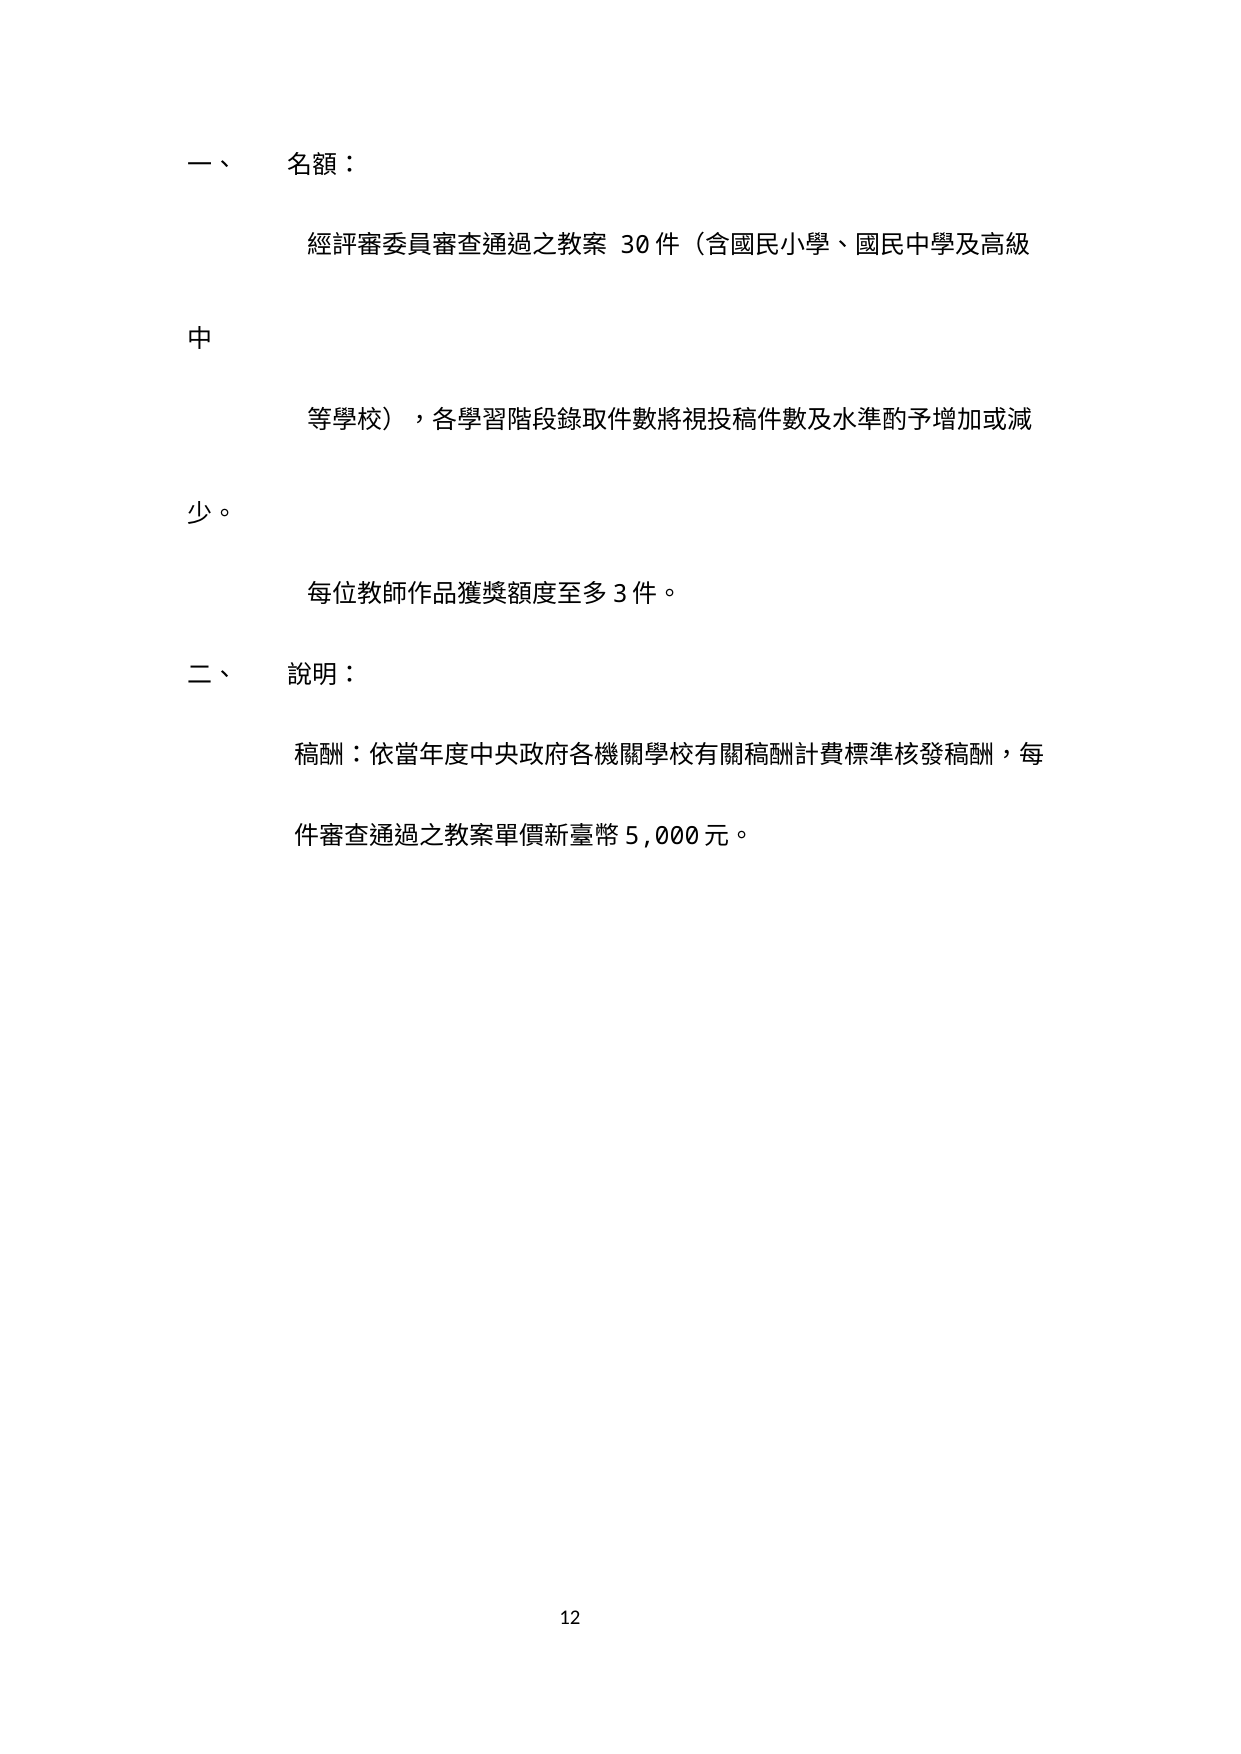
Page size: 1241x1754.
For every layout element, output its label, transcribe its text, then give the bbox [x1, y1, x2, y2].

text 經評審委員審查通過之教案 30件（含國民小學、國民中學及高級中 [187, 201, 1053, 358]
text 件審查通過之教案單價新臺幣5,000元。 [264, 792, 1053, 854]
text 每位教師作品獲獎額度至多3件。 [187, 550, 1053, 613]
text 稿酬：依當年度中央政府各機關學校有關稿酬計費標準核發稿酬，每 [264, 711, 1053, 774]
text 二、 說明： [187, 631, 1053, 693]
text 一、 名額： [187, 121, 1053, 183]
text 等學校），各學習階段錄取件數將視投稿件數及水準酌予增加或減少。 [187, 376, 1053, 532]
